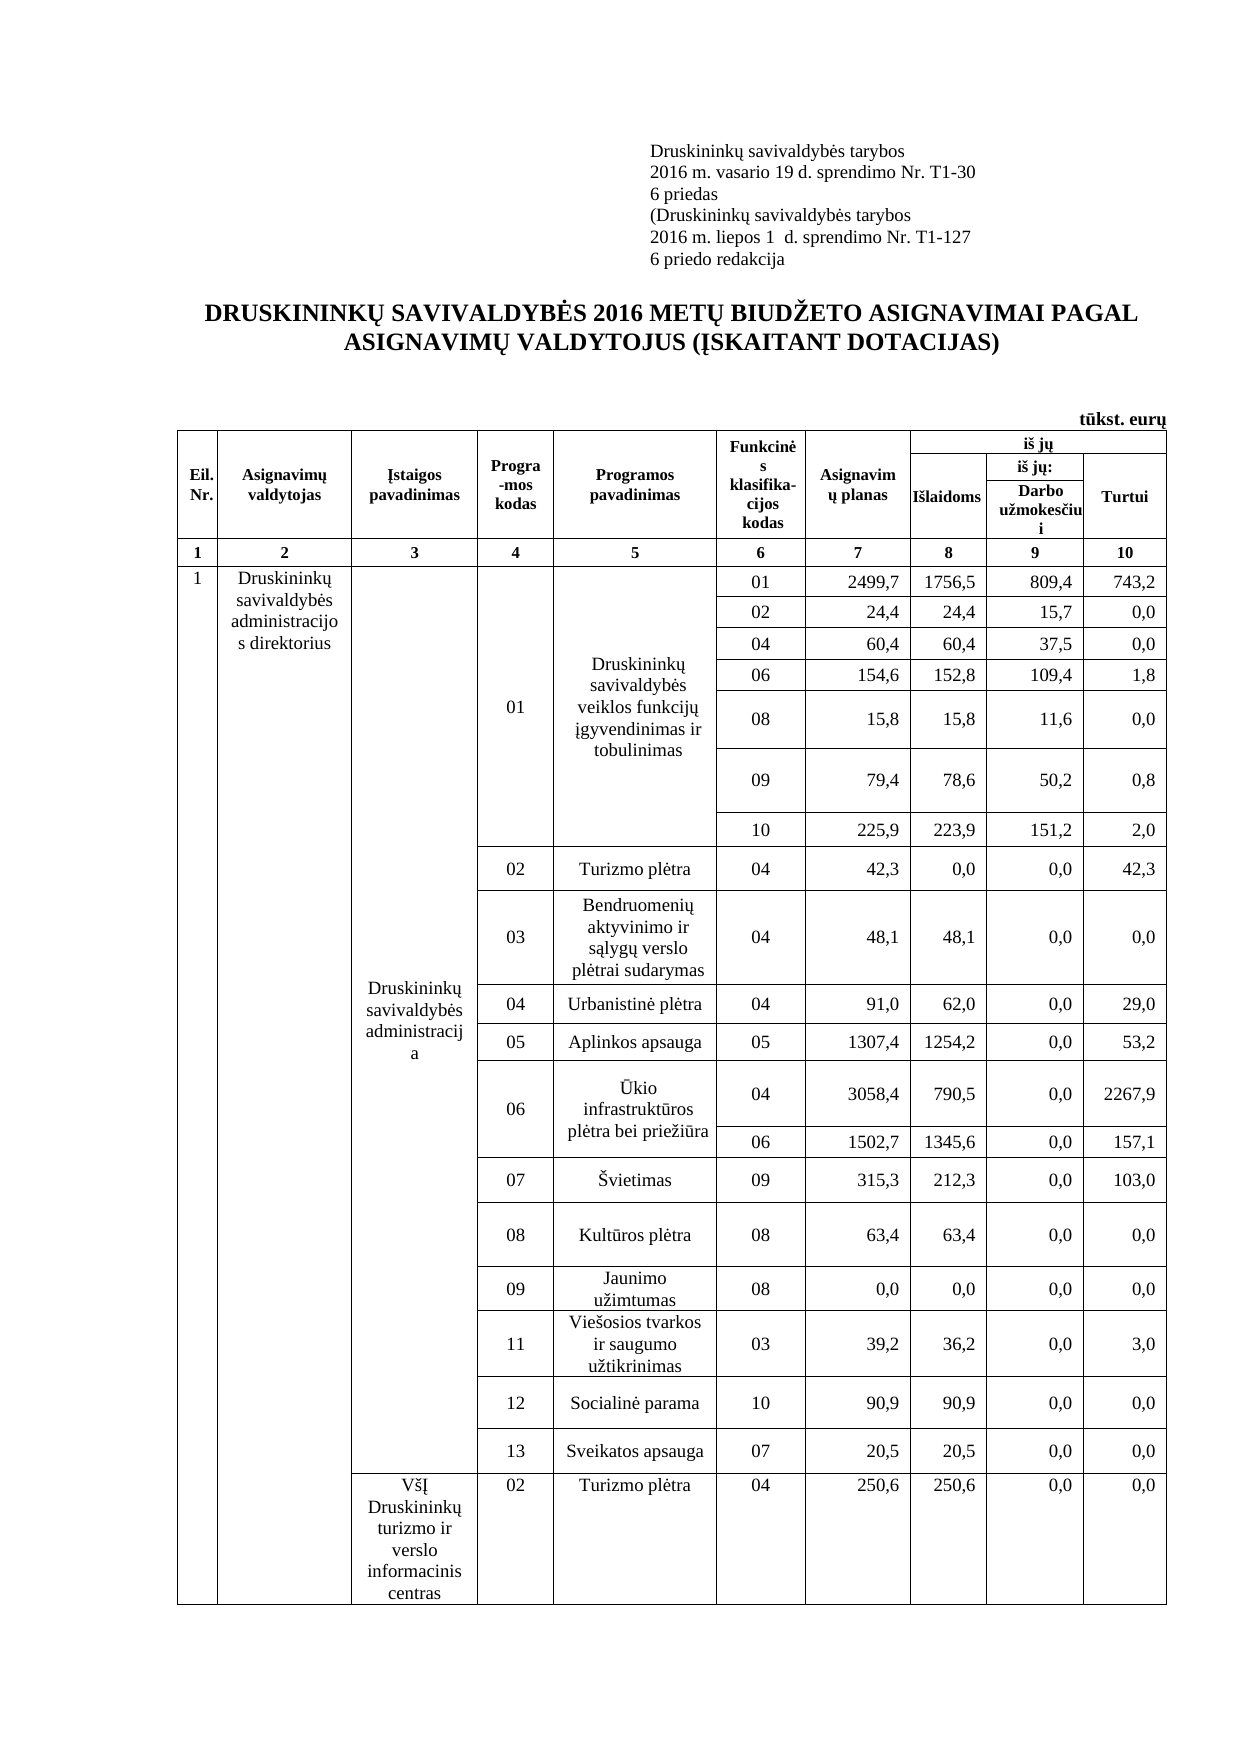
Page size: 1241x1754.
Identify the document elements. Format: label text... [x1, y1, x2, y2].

table_cell Turizmo plėtra [554, 1474, 716, 1603]
table_cell 50,2 [987, 749, 1083, 812]
table_header Eil. Nr. [178, 431, 217, 538]
table_cell 3 [352, 539, 477, 566]
table_cell 10 [717, 1377, 805, 1428]
table_cell 0,0 [1084, 628, 1166, 658]
table_cell 63,4 [911, 1203, 986, 1266]
table_cell Bendruomenių aktyvinimo ir sąlygų verslo plėtrai sudarymas [554, 891, 716, 983]
table_cell 09 [478, 1267, 553, 1310]
table_cell 06 [717, 1127, 805, 1157]
table_cell 109,4 [987, 660, 1083, 690]
table_cell Išlaidoms [911, 454, 986, 538]
table_cell 08 [717, 691, 805, 747]
table_cell 01 [717, 567, 805, 596]
table_cell Kultūros plėtra [554, 1203, 716, 1266]
table_cell 37,5 [987, 628, 1083, 658]
text tūkst. eurų [177, 408, 1166, 429]
table_cell 0,0 [987, 1127, 1083, 1157]
table_cell 04 [717, 1474, 805, 1603]
table_cell 0,0 [987, 1377, 1083, 1428]
table_cell 151,2 [987, 813, 1083, 846]
table_cell 09 [717, 1158, 805, 1202]
table_cell 1307,4 [806, 1024, 910, 1060]
table_cell 15,8 [911, 691, 986, 747]
table_cell 0,0 [987, 891, 1083, 983]
table_header Asignavimų valdytojas [218, 431, 351, 538]
table_cell 04 [717, 1061, 805, 1126]
table_cell 24,4 [911, 597, 986, 627]
text 2016 m. vasario 19 d. sprendimo Nr. T1-30 [177, 161, 1166, 183]
table_cell 60,4 [911, 628, 986, 658]
table_cell Sveikatos apsauga [554, 1429, 716, 1473]
table_cell 315,3 [806, 1158, 910, 1202]
table_cell 62,0 [911, 985, 986, 1022]
table_cell 1 [178, 539, 217, 566]
table_cell 10 [1084, 539, 1166, 566]
table_cell 2267,9 [1084, 1061, 1166, 1126]
table_cell 7 [806, 539, 910, 566]
table_cell 0,0 [987, 1158, 1083, 1202]
table_cell 48,1 [911, 891, 986, 983]
table_cell 0,0 [806, 1267, 910, 1310]
table_cell 0,0 [1084, 891, 1166, 983]
table_cell 6 [717, 539, 805, 566]
table_cell Darbo užmokesčiui [987, 481, 1083, 538]
table_header Įstaigos pavadinimas [352, 431, 477, 538]
table_cell Turizmo plėtra [554, 847, 716, 890]
table_cell 12 [478, 1377, 553, 1428]
table_cell 63,4 [806, 1203, 910, 1266]
table_cell 11 [478, 1311, 553, 1376]
table_cell 157,1 [1084, 1127, 1166, 1157]
table_cell 0,0 [987, 1024, 1083, 1060]
table_cell 0,8 [1084, 749, 1166, 812]
table_cell 36,2 [911, 1311, 986, 1376]
table_cell 1756,5 [911, 567, 986, 596]
table_header iš jų [911, 431, 1166, 453]
table_cell Druskininkų savivaldybės veiklos funkcijų įgyvendinimas ir tobulinimas [554, 567, 716, 846]
table_cell Druskininkų savivaldybės administracija [352, 567, 477, 1473]
table_cell Jaunimo užimtumas [554, 1267, 716, 1310]
table_cell 103,0 [1084, 1158, 1166, 1202]
table_cell 790,5 [911, 1061, 986, 1126]
table_cell 10 [717, 813, 805, 846]
table_cell 42,3 [806, 847, 910, 890]
table_cell 809,4 [987, 567, 1083, 596]
table_cell 09 [717, 749, 805, 812]
table_cell Urbanistinė plėtra [554, 985, 716, 1022]
table_cell 02 [717, 597, 805, 627]
table_cell 0,0 [1084, 1429, 1166, 1473]
table_cell 05 [717, 1024, 805, 1060]
table_cell 20,5 [911, 1429, 986, 1473]
table_cell 06 [478, 1061, 553, 1157]
table_cell 15,8 [806, 691, 910, 747]
table_cell 0,0 [1084, 1377, 1166, 1428]
table_cell 1502,7 [806, 1127, 910, 1157]
table_cell 2,0 [1084, 813, 1166, 846]
table_cell 212,3 [911, 1158, 986, 1202]
table_cell 0,0 [987, 985, 1083, 1022]
table_cell Ūkio infrastruktūros plėtra bei priežiūra [554, 1061, 716, 1157]
table_cell 4 [478, 539, 553, 566]
table_cell 250,6 [911, 1474, 986, 1603]
table_cell 04 [717, 628, 805, 658]
table_cell 0,0 [987, 847, 1083, 890]
table_cell Aplinkos apsauga [554, 1024, 716, 1060]
table_cell 0,0 [987, 1061, 1083, 1126]
table_cell 250,6 [806, 1474, 910, 1603]
table_header Progra-mos kodas [478, 431, 553, 538]
table_cell Socialinė parama [554, 1377, 716, 1428]
table_cell 39,2 [806, 1311, 910, 1376]
table_cell 78,6 [911, 749, 986, 812]
table_cell 07 [478, 1158, 553, 1202]
table_cell 90,9 [911, 1377, 986, 1428]
text (Druskininkų savivaldybės tarybos [177, 204, 1166, 226]
text Druskininkų savivaldybės tarybos [365, 140, 1166, 161]
table_cell 0,0 [987, 1203, 1083, 1266]
table_cell 04 [717, 847, 805, 890]
table_header Programos pavadinimas [554, 431, 716, 538]
table_cell 79,4 [806, 749, 910, 812]
table_cell 04 [478, 985, 553, 1022]
table_cell Viešosios tvarkos ir saugumo užtikrinimas [554, 1311, 716, 1376]
table_cell iš jų: [987, 454, 1083, 479]
table_cell 225,9 [806, 813, 910, 846]
table_cell 13 [478, 1429, 553, 1473]
table_cell 53,2 [1084, 1024, 1166, 1060]
text DRUSKININKŲ SAVIVALDYBĖS 2016 METŲ BIUDŽETO ASIGNAVIMAI PAGAL ASIGNAVIMŲ VALDYTOJUS (ĮSKAITANT DOTACIJAS) [177, 298, 1166, 355]
text 6 priedas [177, 183, 1166, 204]
table_cell 08 [717, 1203, 805, 1266]
table_cell 01 [478, 567, 553, 846]
table_cell 0,0 [1084, 1203, 1166, 1266]
table_cell 9 [987, 539, 1083, 566]
table_cell 8 [911, 539, 986, 566]
table_cell 02 [478, 847, 553, 890]
table_cell 06 [717, 660, 805, 690]
table_header Asignavimų planas [806, 431, 910, 538]
table_cell 3058,4 [806, 1061, 910, 1126]
table_cell 20,5 [806, 1429, 910, 1473]
table_cell 03 [478, 891, 553, 983]
table_cell 08 [717, 1267, 805, 1310]
table_header Funkcinės klasifika-cijos kodas [717, 431, 805, 538]
table_cell 5 [554, 539, 716, 566]
table_cell 154,6 [806, 660, 910, 690]
table_cell 07 [717, 1429, 805, 1473]
table_cell 03 [717, 1311, 805, 1376]
table_cell 2499,7 [806, 567, 910, 596]
table_cell 90,9 [806, 1377, 910, 1428]
table_cell Druskininkų savivaldybės administracijos direktorius [218, 567, 351, 1603]
table_cell Turtui [1084, 454, 1166, 538]
table_cell 42,3 [1084, 847, 1166, 890]
table_cell 1345,6 [911, 1127, 986, 1157]
table_cell 3,0 [1084, 1311, 1166, 1376]
table_cell 0,0 [1084, 691, 1166, 747]
table_cell 0,0 [987, 1311, 1083, 1376]
table_cell 60,4 [806, 628, 910, 658]
table_cell 0,0 [1084, 1474, 1166, 1603]
table_cell VšĮ Druskininkų turizmo ir verslo informacinis centras [352, 1474, 477, 1603]
table_cell 05 [478, 1024, 553, 1060]
table_cell 04 [717, 891, 805, 983]
table_cell 24,4 [806, 597, 910, 627]
table_cell 48,1 [806, 891, 910, 983]
table_cell 08 [478, 1203, 553, 1266]
text 2016 m. liepos 1 d. sprendimo Nr. T1-127 [177, 226, 1166, 247]
table_cell 223,9 [911, 813, 986, 846]
table_cell 0,0 [987, 1429, 1083, 1473]
table_cell 2 [218, 539, 351, 566]
table_cell 1254,2 [911, 1024, 986, 1060]
table_cell 0,0 [1084, 597, 1166, 627]
table_cell 0,0 [1084, 1267, 1166, 1310]
table_cell 15,7 [987, 597, 1083, 627]
table_cell 743,2 [1084, 567, 1166, 596]
text 6 priedo redakcija [177, 247, 1166, 269]
table_cell 0,0 [911, 1267, 986, 1310]
table_cell 04 [717, 985, 805, 1022]
table_cell 91,0 [806, 985, 910, 1022]
table_cell 11,6 [987, 691, 1083, 747]
table_cell 152,8 [911, 660, 986, 690]
table_cell 29,0 [1084, 985, 1166, 1022]
table_cell 0,0 [987, 1474, 1083, 1603]
table_cell 1,8 [1084, 660, 1166, 690]
table_cell 0,0 [987, 1267, 1083, 1310]
table_cell 02 [478, 1474, 553, 1603]
table_cell 0,0 [911, 847, 986, 890]
table_cell Švietimas [554, 1158, 716, 1202]
table_cell 1 [178, 567, 217, 1603]
